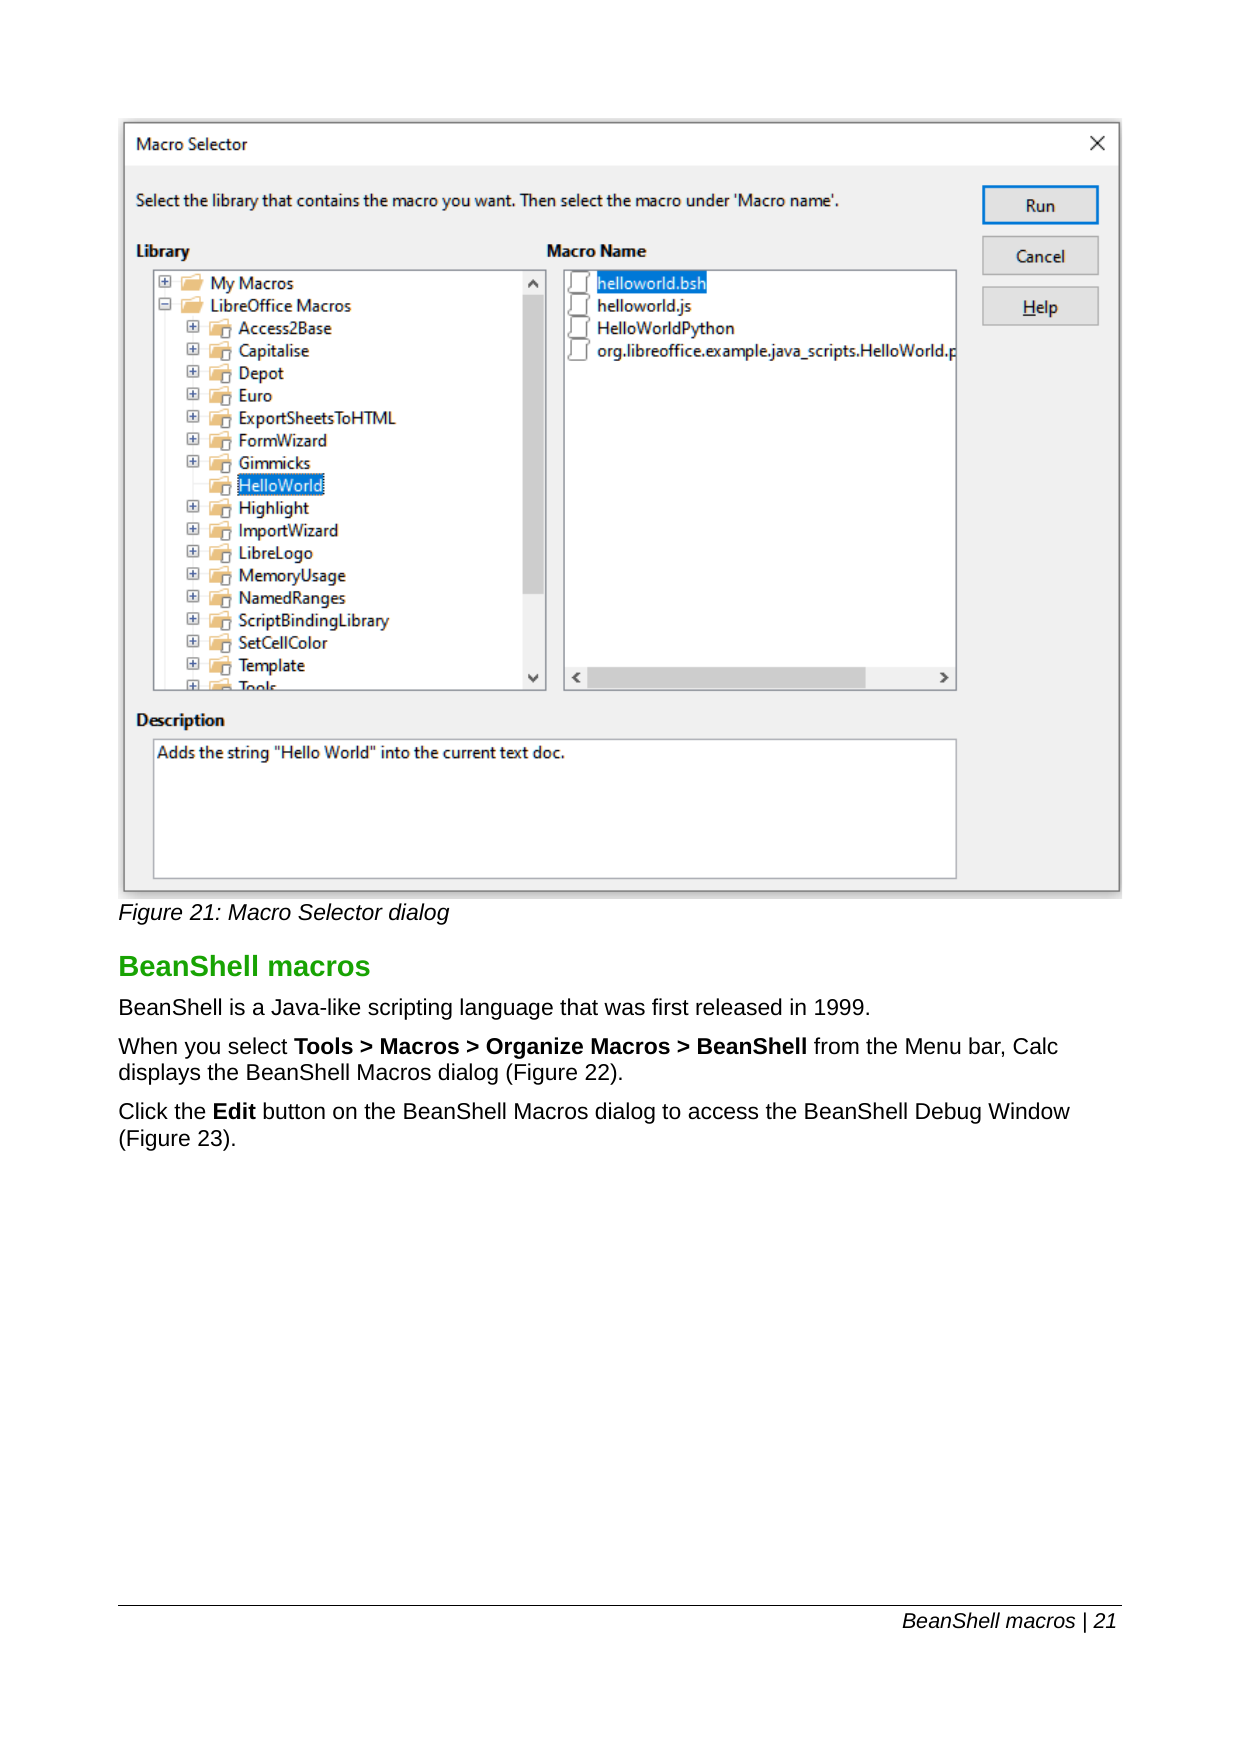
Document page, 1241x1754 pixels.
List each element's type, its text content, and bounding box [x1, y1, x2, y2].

subtitle BeanShell macros [118, 949, 1122, 982]
text When you select Tools > Macros > Organize Macros > BeanShell from the Menu bar, Calc displays the BeanShell Macros dialog (Figure 22). [118, 1033, 1122, 1086]
picture [118, 118, 1123, 899]
text Figure 21: Macro Selector dialog [118, 899, 1122, 925]
text Click the Edit button on the BeanShell Macros dialog to access the BeanShell Debug Window (Figure 23). [118, 1098, 1122, 1151]
text BeanShell is a Java-like scripting language that was first released in 1999. [118, 994, 1122, 1020]
